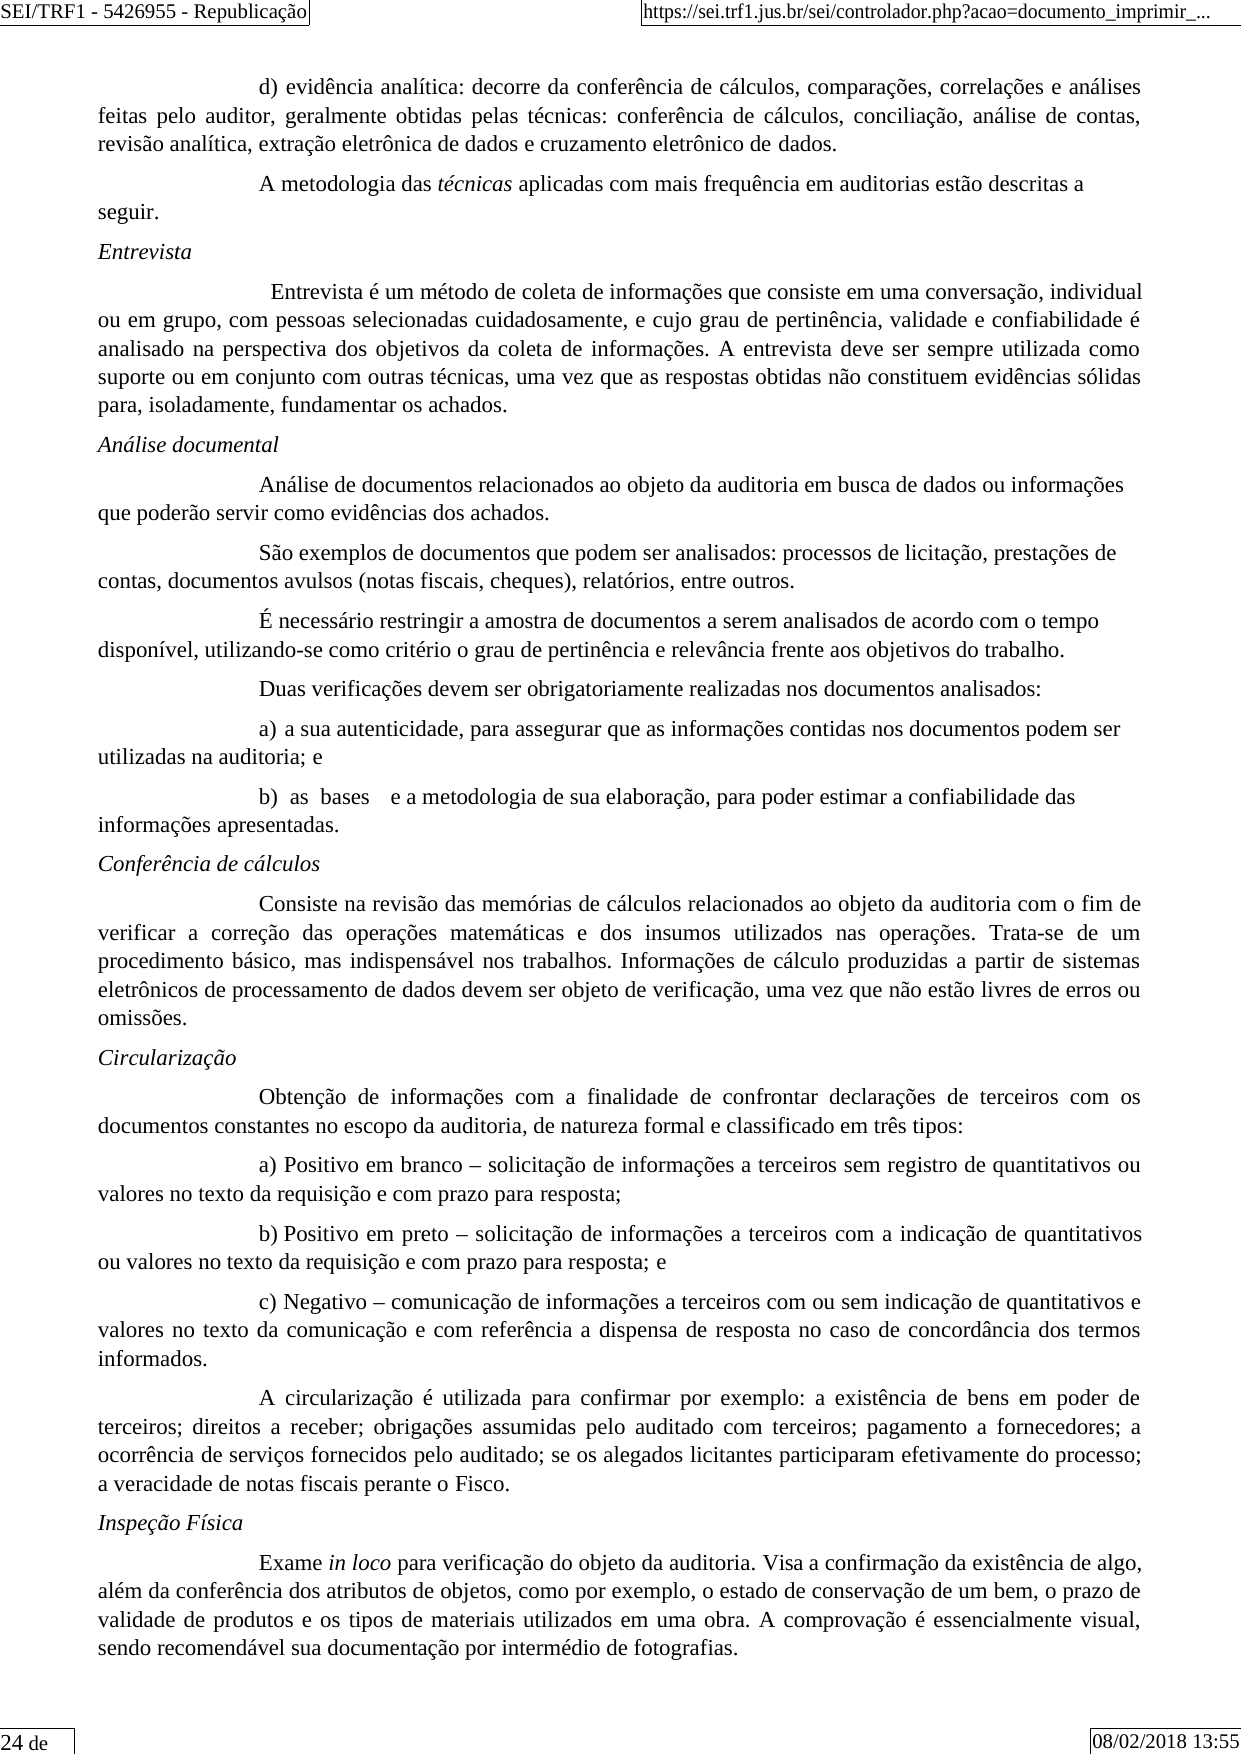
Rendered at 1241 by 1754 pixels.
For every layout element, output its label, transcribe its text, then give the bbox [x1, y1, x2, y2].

list as bases e a metodologia de sua elaboração, para poder estimar a confiabilidade das informações apresentadas. [98, 783, 1143, 837]
text Duas verificações devem ser obrigatoriamente realizadas nos documentos analisados: [259, 676, 1169, 702]
text Obtenção de informações com a finalidade de confrontar declarações de terceiros com os documentos constantes no escopo da auditoria, de natureza formal e classificado em três tipos: [98, 1083, 1143, 1138]
list Positivo em preto – solicitação de informações a terceiros com a indicação de quantitativos ou valores no texto da requisição e com prazo para resposta; e [98, 1220, 1143, 1274]
text A metodologia das técnicas aplicadas com mais frequência em auditorias estão descritas a [259, 170, 1169, 196]
text A circularização é utilizada para confirmar por exemplo: a existência de bens em poder de terceiros; direitos a receber; obrigações assumidas pelo auditado com terceiros; pagamento a fornecedores; a ocorrência de serviços fornecidos pelo auditado; se os alegados licitantes participaram efetivamente do processo; a veracidade de notas fiscais perante o Fisco. [98, 1384, 1143, 1496]
text É necessário restringir a amostra de documentos a serem analisados de acordo com o tempo disponível, utilizando-se como critério o grau de pertinência e relevância frente aos objetivos do trabalho. [98, 607, 1169, 662]
text Inspeção Física [98, 1509, 1169, 1536]
list evidência analítica: decorre da conferência de cálculos, comparações, correlações e análises feitas pelo auditor, geralmente obtidas pelas técnicas: conferência de cálculos, conciliação, análise de contas, revisão analítica, extração eletrônica de dados e cruzamento eletrônico de dados. [98, 73, 1143, 156]
text Circularização [98, 1043, 1169, 1070]
text Entrevista é um método de coleta de informações que consiste em uma conversação, individual [270, 278, 1169, 304]
list Positivo em branco – solicitação de informações a terceiros sem registro de quantitativos ou valores no texto da requisição e com prazo para resposta; [98, 1151, 1143, 1206]
text São exemplos de documentos que podem ser analisados: processos de licitação, prestações de contas, documentos avulsos (notas fiscais, cheques), relatórios, entre outros. [98, 539, 1169, 594]
list a sua autenticidade, para assegurar que as informações contidas nos documentos podem ser utilizadas na auditoria; e [98, 715, 1143, 769]
text Análise de documentos relacionados ao objeto da auditoria em busca de dados ou informações que poderão servir como evidências dos achados. [98, 471, 1143, 526]
text Consiste na revisão das memórias de cálculos relacionados ao objeto da auditoria com o fim de verificar a correção das operações matemáticas e dos insumos utilizados nas operações. Trata-se de um procedimento básico, mas indispensável nos trabalhos. Informações de cálculo produzidas a partir de sistemas eletrônicos de processamento de dados devem ser objeto de verificação, uma vez que não estão livres de erros ou omissões. [98, 890, 1143, 1031]
text Conferência de cálculos [98, 850, 1169, 877]
text Análise documental [98, 431, 1169, 457]
text seguir. [98, 198, 1169, 224]
list Negativo – comunicação de informações a terceiros com ou sem indicação de quantitativos e valores no texto da comunicação e com referência a dispensa de resposta no caso de concordância dos termos informados. [98, 1288, 1143, 1371]
text Exame in loco para verificação do objeto da auditoria. Visa a confirmação da existência de algo, além da conferência dos atributos de objetos, como por exemplo, o estado de conservação de um bem, o prazo de validade de produtos e os tipos de materiais utilizados em uma obra. A comprovação é essencialmente visual, sendo recomendável sua documentação por intermédio de fotografias. [98, 1549, 1143, 1661]
text ou em grupo, com pessoas selecionadas cuidadosamente, e cujo grau de pertinência, validade e confiabilidade é analisado na perspectiva dos objetivos da coleta de informações. A entrevista deve ser sempre utilizada como suporte ou em conjunto com outras técnicas, uma vez que as respostas obtidas não constituem evidências sólidas para, isoladamente, fundamentar os achados. [98, 306, 1143, 418]
text Entrevista [98, 238, 1169, 264]
